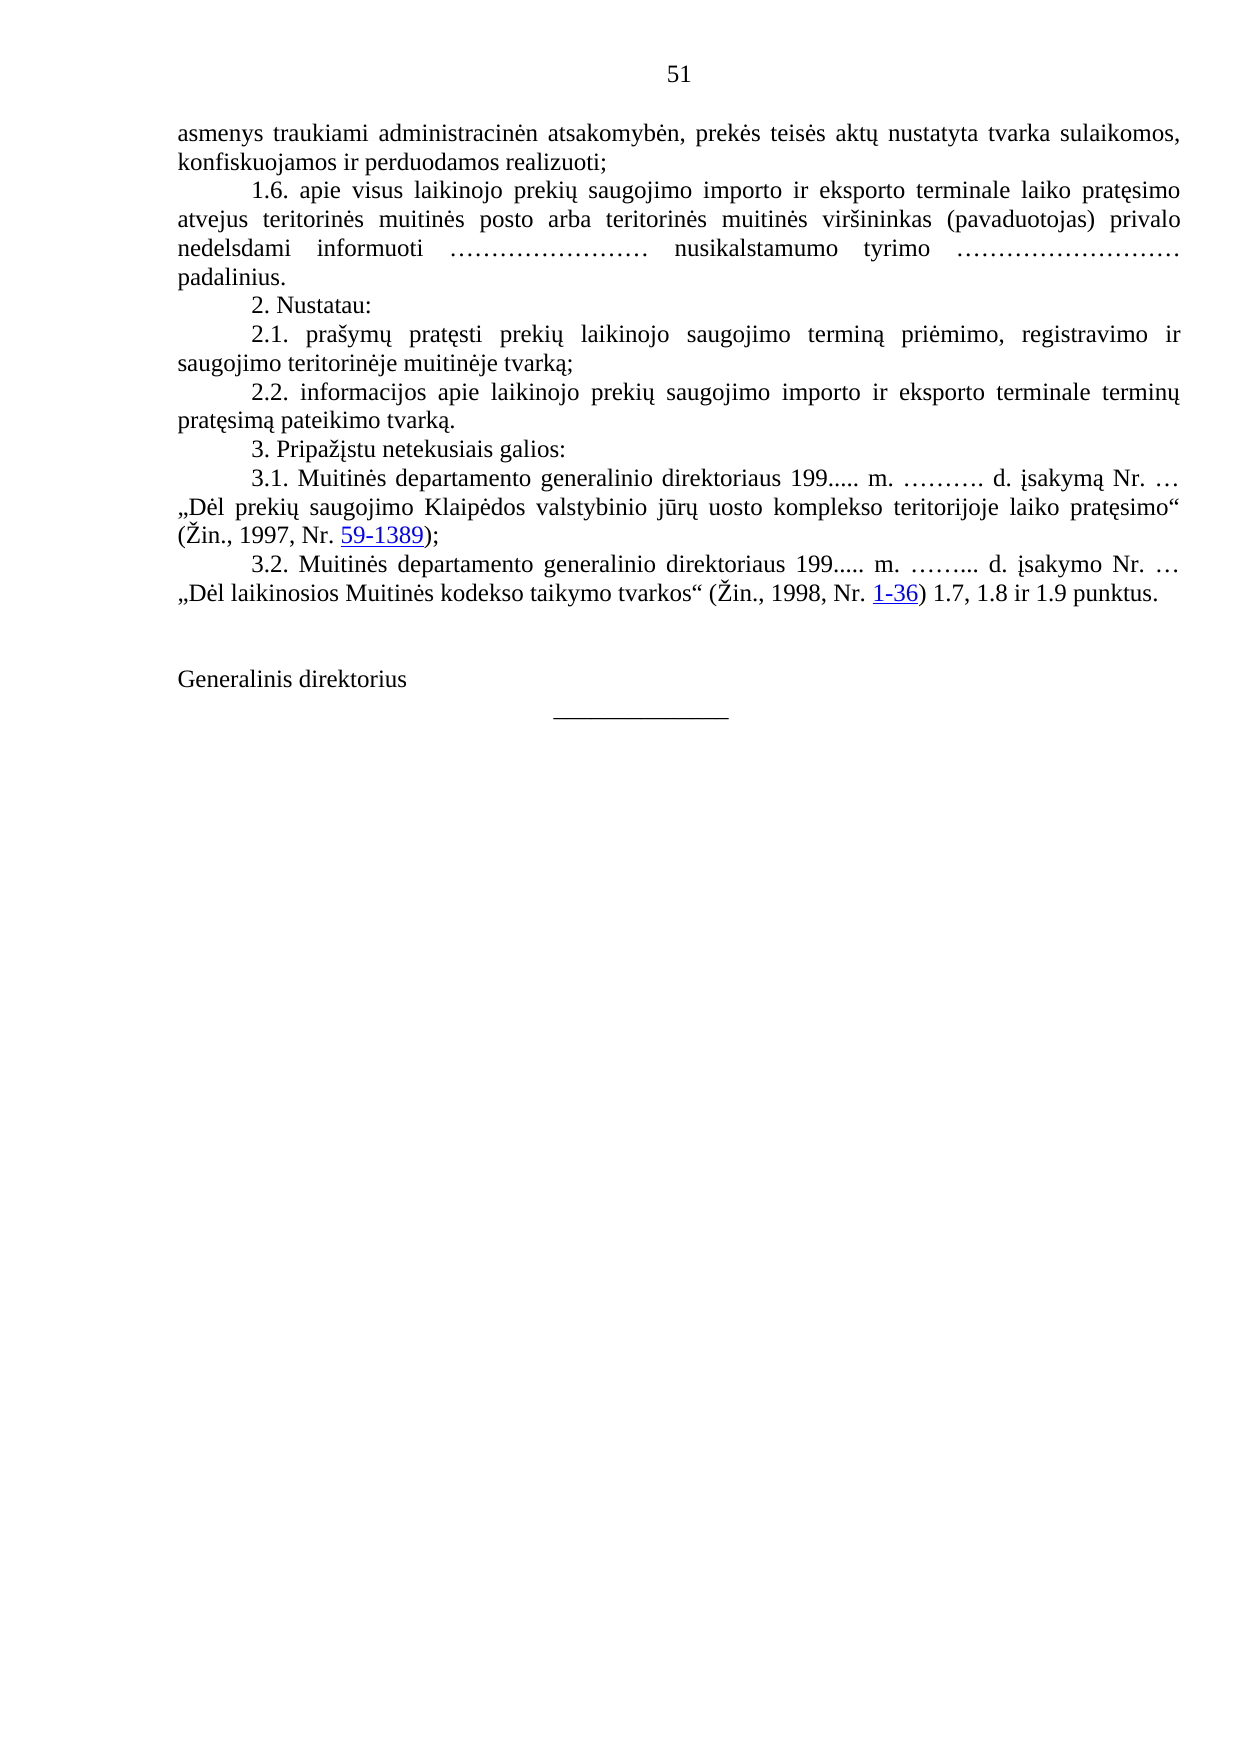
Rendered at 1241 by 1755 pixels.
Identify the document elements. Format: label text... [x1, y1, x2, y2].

text 1.6. apie visus laikinojo prekių saugojimo importo ir eksporto terminale laiko pratęsimo atvejus teritorinės muitinės posto arba teritorinės muitinės viršininkas (pavaduotojas) privalo nedelsdami informuoti …………………… nusikalstamumo tyrimo ……………………… padalinius. [177, 176, 1181, 291]
text asmenys traukiami administracinėn atsakomybėn, prekės teisės aktų nustatyta tvarka sulaikomos, konfiskuojamos ir perduodamos realizuoti; [177, 118, 1181, 176]
text 3.1. Muitinės departamento generalinio direktoriaus 199..... m. ………. d. įsakymą Nr. … „Dėl prekių saugojimo Klaipėdos valstybinio jūrų uosto komplekso teritorijoje laiko pratęsimo“ (Žin., 1997, Nr. 59-1389); [177, 463, 1181, 549]
text ______________ [177, 693, 1104, 722]
text 2.1. prašymų pratęsti prekių laikinojo saugojimo terminą priėmimo, registravimo ir saugojimo teritorinėje muitinėje tvarką; [177, 319, 1181, 377]
text 2. Nustatau: [177, 291, 1181, 319]
text 3. Pripažįstu netekusiais galios: [177, 434, 1181, 463]
text 3.2. Muitinės departamento generalinio direktoriaus 199..... m. ……... d. įsakymo Nr. … „Dėl laikinosios Muitinės kodekso taikymo tvarkos“ (Žin., 1998, Nr. 1-36) 1.7, 1.8 ir 1.9 punktus. [177, 549, 1181, 607]
text 2.2. informacijos apie laikinojo prekių saugojimo importo ir eksporto terminale terminų pratęsimą pateikimo tvarką. [177, 377, 1181, 434]
text Generalinis direktorius [177, 664, 1181, 693]
